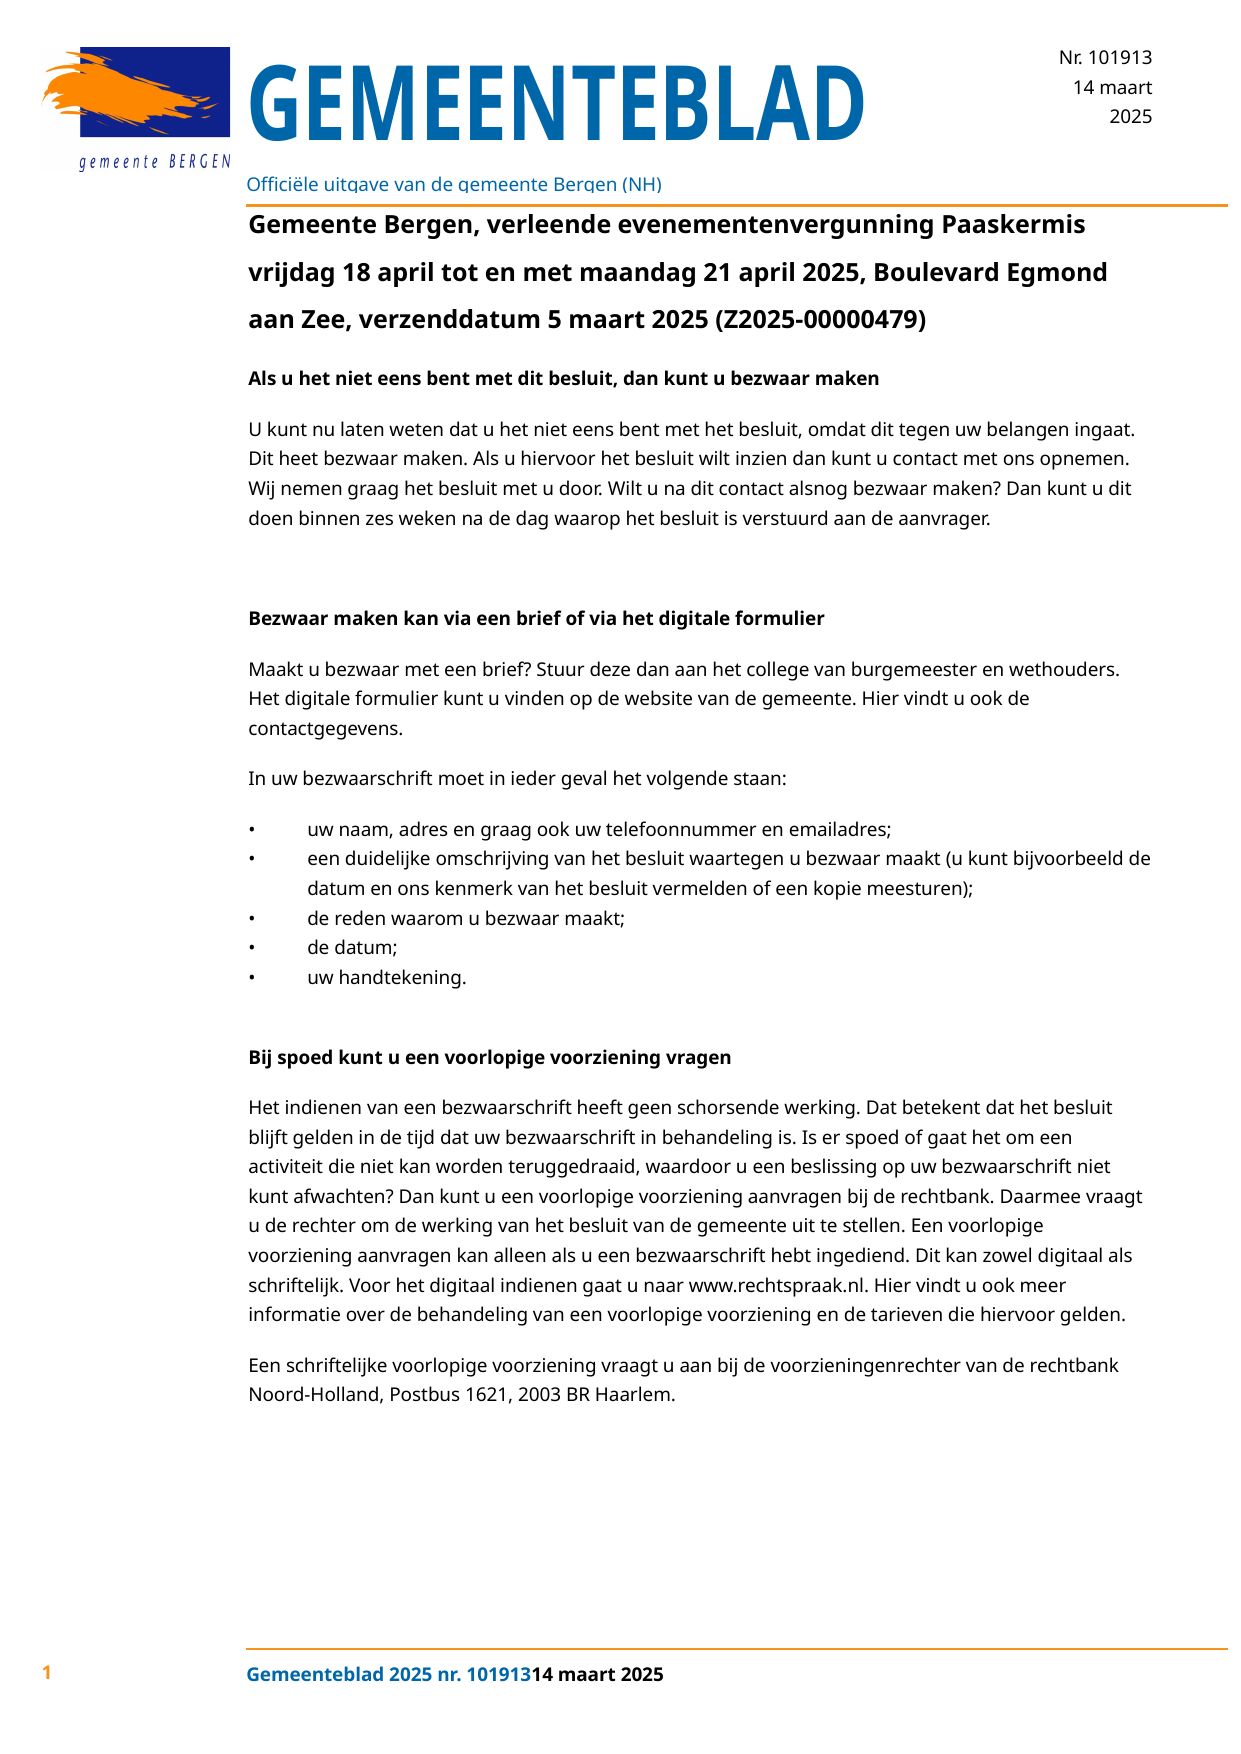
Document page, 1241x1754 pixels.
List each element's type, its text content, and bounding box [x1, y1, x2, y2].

text U kunt nu laten weten dat u het niet eens bent met het besluit, omdat dit tegen uw belangen ingaat. Dit heet bezwaar maken. Als u hiervoor het besluit wilt inzien dan kunt u contact met ons opnemen. Wij nemen graag het besluit met u door. Wilt u na dit contact alsnog bezwaar maken? Dan kunt u dit doen binnen zes weken na de dag waarop het besluit is verstuurd aan de aanvrager. [248, 416, 1152, 530]
list uw handtekening. [248, 964, 1152, 989]
text Gemeente Bergen, verleende evenementenvergunning Paaskermis vrijdag 18 april tot en met maandag 21 april 2025, Boulevard Egmond aan Zee, verzenddatum 5 maart 2025 (Z2025-00000479) [248, 207, 1152, 336]
list uw naam, adres en graag ook uw telefoonnummer en emailadres; [248, 816, 1152, 842]
list de datum; [248, 934, 1152, 960]
text Een schriftelijke voorlopige voorziening vraagt u aan bij de voorzieningenrechter van de rechtbank Noord-Holland, Postbus 1621, 2003 BR Haarlem. [248, 1352, 1152, 1407]
text Maakt u bezwaar met een brief? Stuur deze dan aan het college van burgemeester en wethouders. Het digitale formulier kunt u vinden op de website van de gemeente. Hier vindt u ook de contactgegevens. [248, 656, 1152, 741]
text Als u het niet eens bent met dit besluit, dan kunt u bezwaar maken [248, 366, 1152, 391]
list de reden waarom u bezwaar maakt; [248, 905, 1152, 930]
text Bezwaar maken kan via een brief of via het digitale formulier [248, 606, 1152, 631]
list een duidelijke omschrijving van het besluit waartegen u bezwaar maakt (u kunt bijvoorbeeld de datum en ons kenmerk van het besluit vermelden of een kopie meesturen); [248, 846, 1152, 901]
text In uw bezwaarschrift moet in ieder geval het volgende staan: [248, 766, 1152, 791]
text Het indienen van een bezwaarschrift heeft geen schorsende werking. Dat betekent dat het besluit blijft gelden in de tijd dat uw bezwaarschrift in behandeling is. Is er spoed of gaat het om een activiteit die niet kan worden teruggedraaid, waardoor u een beslissing op uw bezwaarschrift niet kunt afwachten? Dan kunt u een voorlopige voorziening aanvragen bij de rechtbank. Daarmee vraagt u de rechter om de werking van het besluit van de gemeente uit te stellen. Een voorlopige voorziening aanvragen kan alleen als u een bezwaarschrift hebt ingediend. Dit kan zowel digitaal als schriftelijk. Voor het digitaal indienen gaat u naar www.rechtspraak.nl. Hier vindt u ook meer informatie over de behandeling van een voorlopige voorziening en de tarieven die hiervoor gelden. [248, 1094, 1152, 1327]
picture [41, 47, 231, 172]
text Bij spoed kunt u een voorlopige voorziening vragen [248, 1044, 1152, 1069]
